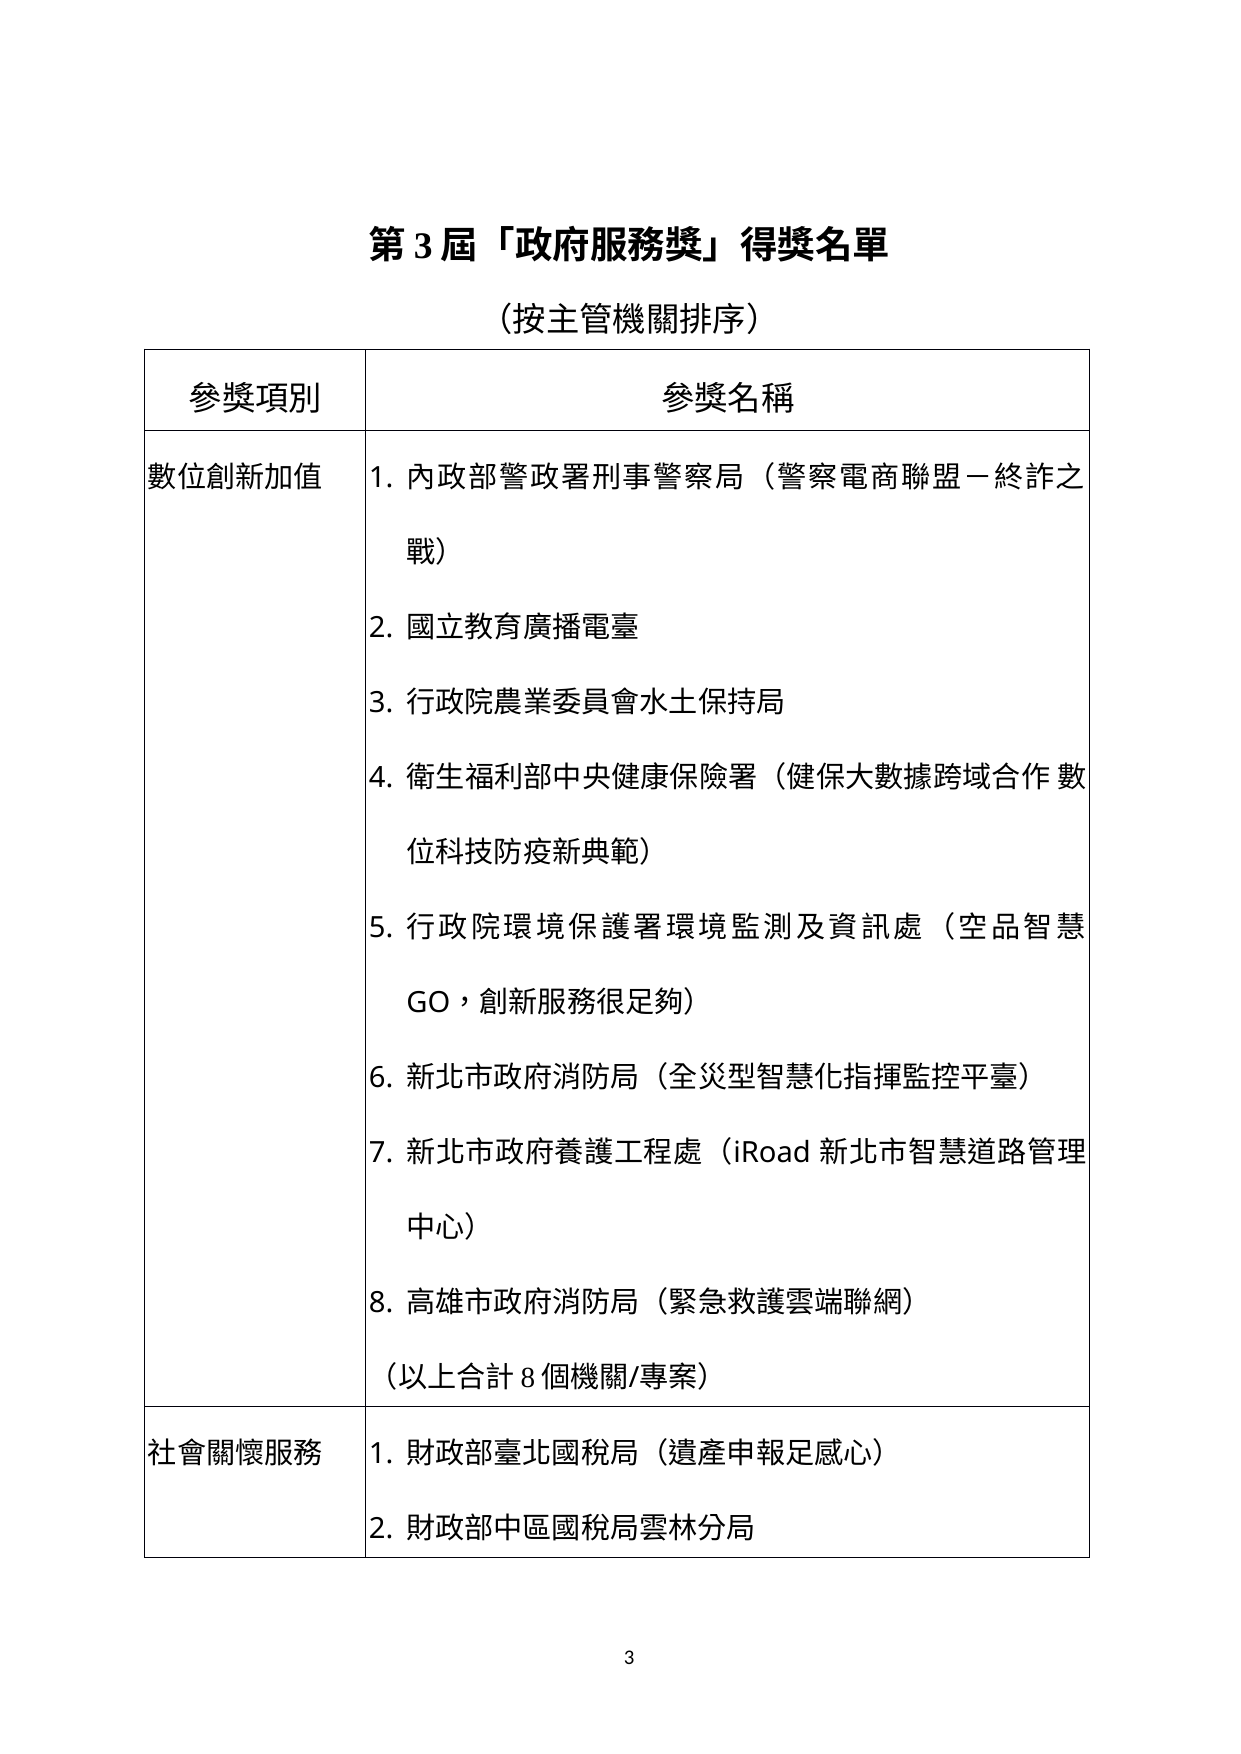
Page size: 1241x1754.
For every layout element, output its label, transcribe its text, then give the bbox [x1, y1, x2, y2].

table_cell 內政部警政署刑事警察局（警察電商聯盟－終詐之戰） 國立教育廣播電臺 行政院農業委員會水土保持局 衛生福利部中央健康保險署（健保大數據跨域合作 數位科技防疫新典範） 行政院環境保護署環境監測及資訊處（空品智慧GO，創新服務很足夠） 新北市政府消防局（全災型智慧化指揮監控平臺） 新北市政府養護工程處（iRoad 新北市智慧道路管理中心） 高雄市政府消防局（緊急救護雲端聯網） （以上合計8個機關/專案） [366, 431, 1089, 1406]
text （按主管機關排序） [148, 273, 1110, 348]
text 第3屆「政府服務獎」得獎名單 [148, 198, 1110, 273]
table_cell 財政部臺北國稅局（遺產申報足感心） 財政部中區國稅局雲林分局 國立臺灣大學醫學院附設醫院雲林分院（守護大雲林的癌症照護 你農我儂不離不棄） 經濟部工業局（製罩尖兵，有罩保護您，健康送給您） 交通部科技顧問室（噗噗共乘，為愛啟程） 交通部公路總局高雄市區監理所 交通部中央氣象局氣象預報中心 行政院農業委員會水土保持局臺南分局（南部農村產業加值跨域合作輔導計畫-屏東地區可可產業） 行政院農業委員會臺南區農業改良場（找回最初那畝「糧」田~原鄉農業產銷輔導） 衛生福利部桃園醫院 國立故宮博物院（故宮創客魔幻列車） 臺北市立聯合醫院（憶起愛 台北愛一起 打造「失智照護一條龍」的創新照護服務） 臺中市政府衛生局 高雄市政府衛生局（出院返家 安心在家－無縫接軌長照服務：從高雄出發） 雲林縣政府（雲林縣政府創生智庫暨產業數位轉型輔導計畫） 臺東縣政府交通及觀光發展處（臺東縣「慢食臺東」產業整合及國際行銷發展計畫） （以上合計16個機關/專案） [366, 1407, 1089, 1557]
table_header 參獎項別 [145, 350, 365, 430]
table_header 參獎名稱 [366, 350, 1089, 430]
table_cell 社會關懷服務 [145, 1407, 365, 1557]
table_cell 數位創新加值 [145, 431, 365, 1406]
